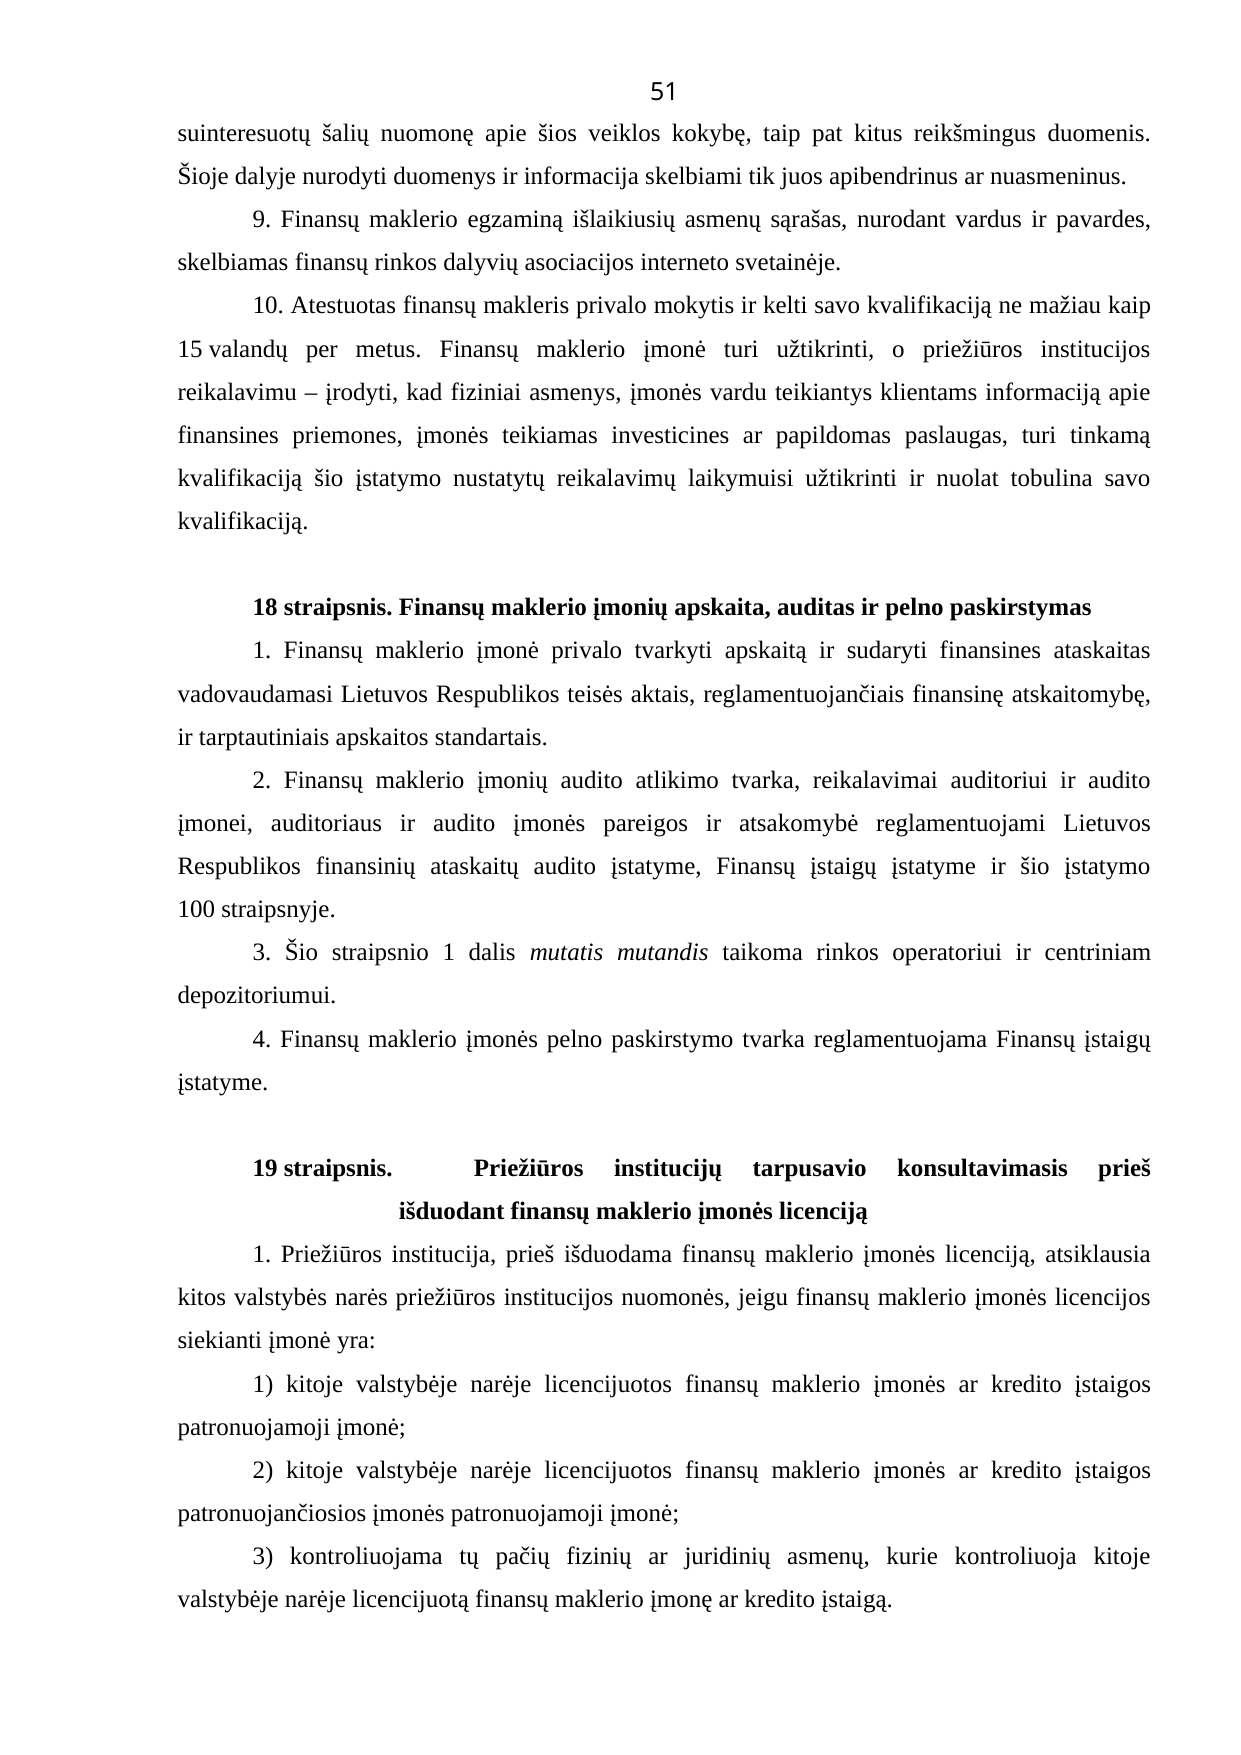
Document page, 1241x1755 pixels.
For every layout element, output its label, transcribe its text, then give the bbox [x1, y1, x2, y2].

text 1) kitoje valstybėje narėje licencijuotos finansų maklerio įmonės ar kredito įstaigos patronuojamoji įmonė; [177, 1369, 1152, 1441]
text 3. Šio straipsnio 1 dalis mutatis mutandis taikoma rinkos operatoriui ir centriniam depozitoriumui. [177, 937, 1152, 1009]
text 3) kontroliuojama tų pačių fizinių ar juridinių asmenų, kurie kontroliuoja kitoje valstybėje narėje licencijuotą finansų maklerio įmonę ar kredito įstaigą. [177, 1541, 1152, 1613]
text 4. Finansų maklerio įmonės pelno paskirstymo tvarka reglamentuojama Finansų įstaigų įstatyme. [177, 1024, 1152, 1096]
text 2. Finansų maklerio įmonių audito atlikimo tvarka, reikalavimai auditoriui ir audito įmonei, auditoriaus ir audito įmonės pareigos ir atsakomybė reglamentuojami Lietuvos Respublikos finansinių ataskaitų audito įstatyme, Finansų įstaigų įstatyme ir šio įstatymo 100 straipsnyje. [177, 765, 1152, 923]
text 19 straipsnis. Priežiūros institucijų tarpusavio konsultavimasis prieš išduodant finansų maklerio įmonės licenciją [252, 1153, 1152, 1225]
text 18 straipsnis. Finansų maklerio įmonių apskaita, auditas ir pelno paskirstymas [177, 592, 1152, 621]
text 1. Finansų maklerio įmonė privalo tvarkyti apskaitą ir sudaryti finansines ataskaitas vadovaudamasi Lietuvos Respublikos teisės aktais, reglamentuojančiais finansinę atskaitomybę, ir tarptautiniais apskaitos standartais. [177, 636, 1152, 751]
text 10. Atestuotas finansų makleris privalo mokytis ir kelti savo kvalifikaciją ne mažiau kaip 15 valandų per metus. Finansų maklerio įmonė turi užtikrinti, o priežiūros institucijos reikalavimu – įrodyti, kad fiziniai asmenys, įmonės vardu teikiantys klientams informaciją apie finansines priemones, įmonės teikiamas investicines ar papildomas paslaugas, turi tinkamą kvalifikaciją šio įstatymo nustatytų reikalavimų laikymuisi užtikrinti ir nuolat tobulina savo kvalifikaciją. [177, 291, 1152, 535]
text 2) kitoje valstybėje narėje licencijuotos finansų maklerio įmonės ar kredito įstaigos patronuojančiosios įmonės patronuojamoji įmonė; [177, 1455, 1152, 1527]
text 9. Finansų maklerio egzaminą išlaikiusių asmenų sąrašas, nurodant vardus ir pavardes, skelbiamas finansų rinkos dalyvių asociacijos interneto svetainėje. [177, 204, 1152, 276]
text 1. Priežiūros institucija, prieš išduodama finansų maklerio įmonės licenciją, atsiklausia kitos valstybės narės priežiūros institucijos nuomonės, jeigu finansų maklerio įmonės licencijos siekianti įmonė yra: [177, 1239, 1152, 1354]
text suinteresuotų šalių nuomonę apie šios veiklos kokybę, taip pat kitus reikšmingus duomenis. Šioje dalyje nurodyti duomenys ir informacija skelbiami tik juos apibendrinus ar nuasmeninus. [177, 118, 1152, 190]
